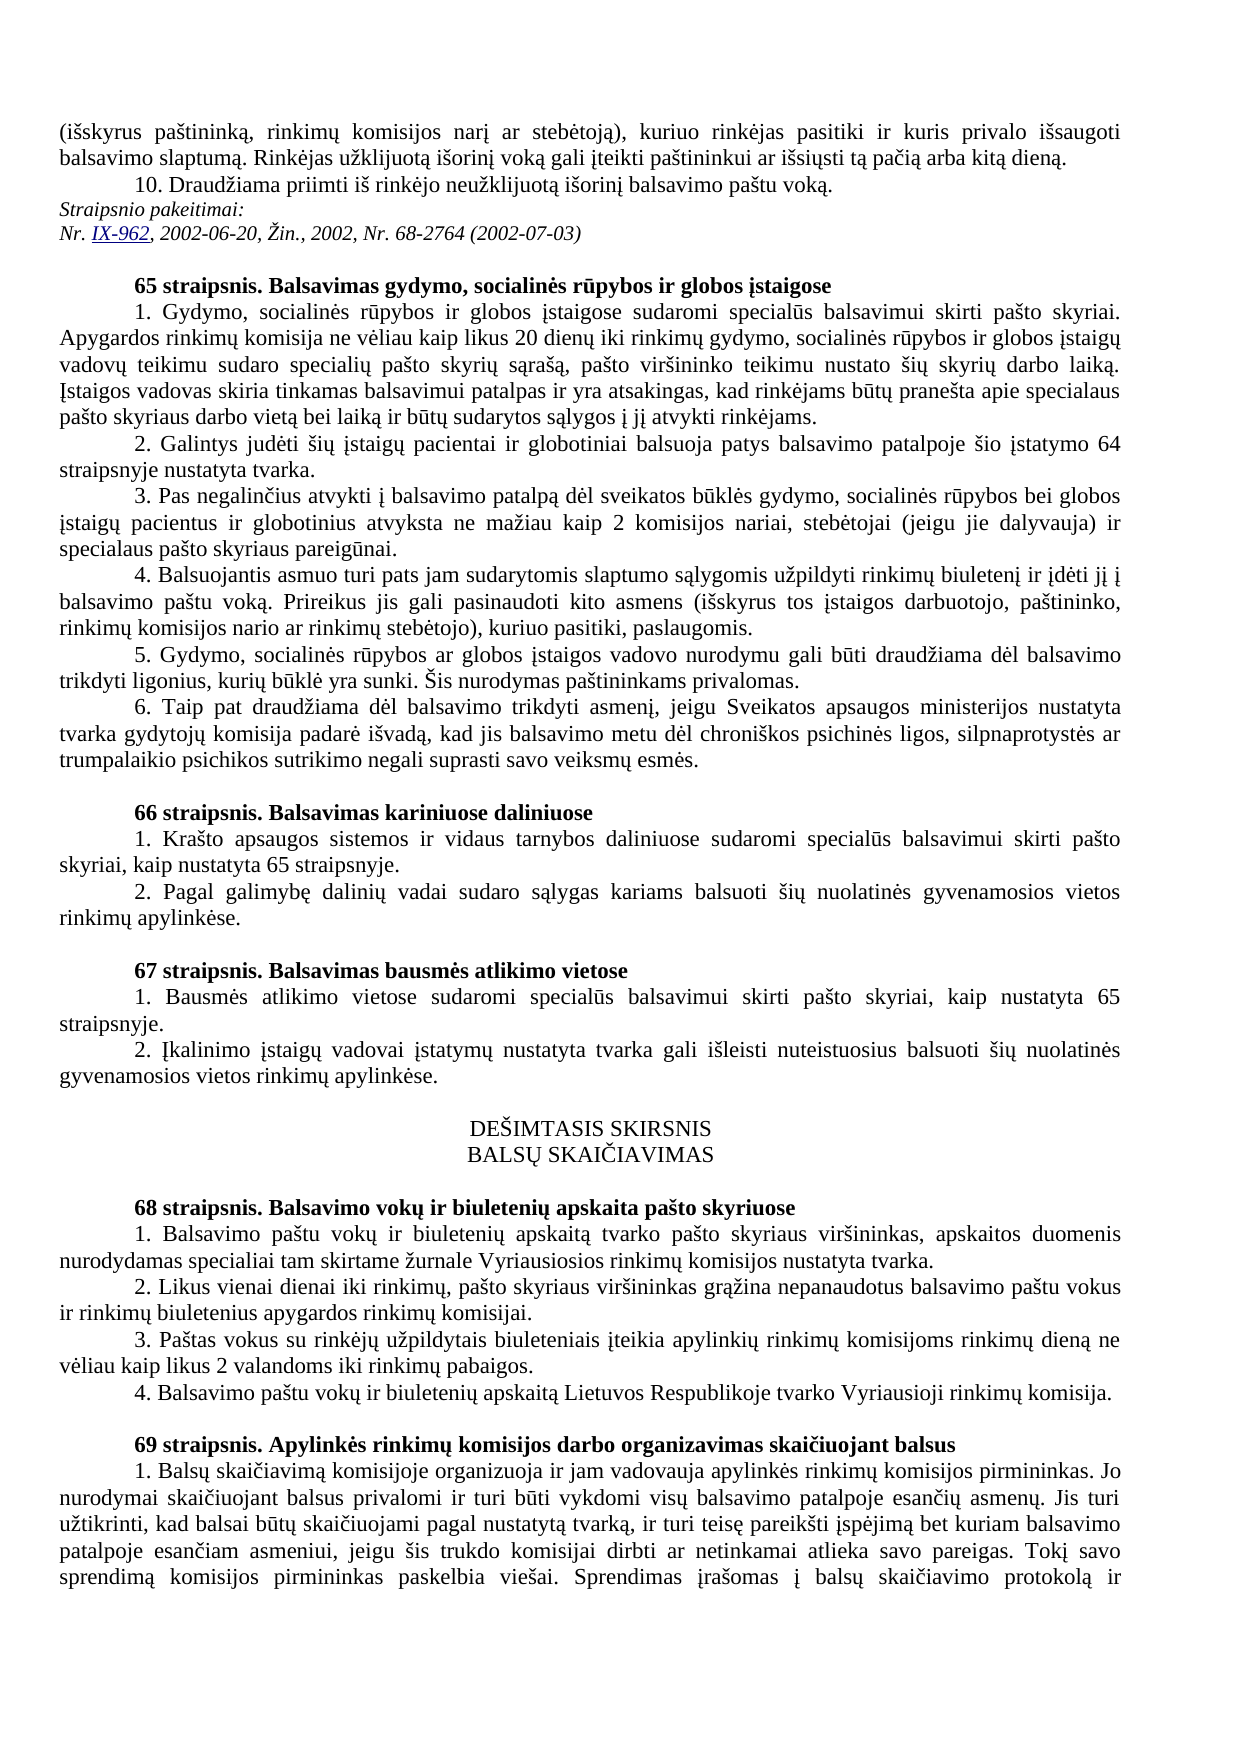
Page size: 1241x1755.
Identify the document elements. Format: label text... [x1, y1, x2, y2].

text 3. Paštas vokus su rinkėjų užpildytais biuleteniais įteikia apylinkių rinkimų komisijoms rinkimų dieną ne vėliau kaip likus 2 valandoms iki rinkimų pabaigos. [59, 1326, 1122, 1378]
text 1. Balsavimo paštu vokų ir biuletenių apskaitą tvarko pašto skyriaus viršininkas, apskaitos duomenis nurodydamas specialiai tam skirtame žurnale Vyriausiosios rinkimų komisijos nustatyta tvarka. [59, 1220, 1122, 1273]
text 1. Balsų skaičiavimą komisijoje organizuoja ir jam vadovauja apylinkės rinkimų komisijos pirmininkas. Jo nurodymai skaičiuojant balsus privalomi ir turi būti vykdomi visų balsavimo patalpoje esančių asmenų. Jis turi užtikrinti, kad balsai būtų skaičiuojami pagal nustatytą tvarką, ir turi teisę pareikšti įspėjimą bet kuriam balsavimo patalpoje esančiam asmeniui, jeigu šis trukdo komisijai dirbti ar netinkamai atlieka savo pareigas. Tokį savo sprendimą komisijos pirmininkas paskelbia viešai. Sprendimas įrašomas į balsų skaičiavimo protokolą ir [59, 1458, 1122, 1589]
text 66 straipsnis. Balsavimas kariniuose daliniuose [59, 799, 1122, 825]
text 2. Įkalinimo įstaigų vadovai įstatymų nustatyta tvarka gali išleisti nuteistuosius balsuoti šių nuolatinės gyvenamosios vietos rinkimų apylinkėse. [59, 1036, 1122, 1089]
text (išskyrus paštininką, rinkimų komisijos narį ar stebėtoją), kuriuo rinkėjas pasitiki ir kuris privalo išsaugoti balsavimo slaptumą. Rinkėjas užklijuotą išorinį voką gali įteikti paštininkui ar išsiųsti tą pačią arba kitą dieną. [59, 118, 1122, 171]
text Nr. IX-962, 2002-06-20, Žin., 2002, Nr. 68-2764 (2002-07-03) [59, 221, 1122, 245]
text 10. Draudžiama priimti iš rinkėjo neužklijuotą išorinį balsavimo paštu voką. [59, 171, 1122, 197]
text 2. Likus vienai dienai iki rinkimų, pašto skyriaus viršininkas grąžina nepanaudotus balsavimo paštu vokus ir rinkimų biuletenius apygardos rinkimų komisijai. [59, 1273, 1122, 1326]
text 2. Pagal galimybę dalinių vadai sudaro sąlygas kariams balsuoti šių nuolatinės gyvenamosios vietos rinkimų apylinkėse. [59, 878, 1122, 931]
text 68 straipsnis. Balsavimo vokų ir biuletenių apskaita pašto skyriuose [59, 1194, 1122, 1220]
text BALSŲ SKAIČIAVIMAS [59, 1141, 1122, 1168]
text Straipsnio pakeitimai: [59, 197, 1122, 221]
text 4. Balsuojantis asmuo turi pats jam sudarytomis slaptumo sąlygomis užpildyti rinkimų biuletenį ir įdėti jį į balsavimo paštu voką. Prireikus jis gali pasinaudoti kito asmens (išskyrus tos įstaigos darbuotojo, paštininko, rinkimų komisijos nario ar rinkimų stebėtojo), kuriuo pasitiki, paslaugomis. [59, 562, 1122, 641]
text 2. Galintys judėti šių įstaigų pacientai ir globotiniai balsuoja patys balsavimo patalpoje šio įstatymo 64 straipsnyje nustatyta tvarka. [59, 430, 1122, 482]
text 5. Gydymo, socialinės rūpybos ar globos įstaigos vadovo nurodymu gali būti draudžiama dėl balsavimo trikdyti ligonius, kurių būklė yra sunki. Šis nurodymas paštininkams privalomas. [59, 641, 1122, 693]
text 4. Balsavimo paštu vokų ir biuletenių apskaitą Lietuvos Respublikoje tvarko Vyriausioji rinkimų komisija. [59, 1378, 1122, 1405]
text DEŠIMTASIS SKIRSNIS [59, 1115, 1122, 1141]
text 65 straipsnis. Balsavimas gydymo, socialinės rūpybos ir globos įstaigose [59, 272, 1122, 298]
text 1. Gydymo, socialinės rūpybos ir globos įstaigose sudaromi specialūs balsavimui skirti pašto skyriai. Apygardos rinkimų komisija ne vėliau kaip likus 20 dienų iki rinkimų gydymo, socialinės rūpybos ir globos įstaigų vadovų teikimu sudaro specialių pašto skyrių sąrašą, pašto viršininko teikimu nustato šių skyrių darbo laiką. Įstaigos vadovas skiria tinkamas balsavimui patalpas ir yra atsakingas, kad rinkėjams būtų pranešta apie specialaus pašto skyriaus darbo vietą bei laiką ir būtų sudarytos sąlygos į jį atvykti rinkėjams. [59, 298, 1122, 430]
text 3. Pas negalinčius atvykti į balsavimo patalpą dėl sveikatos būklės gydymo, socialinės rūpybos bei globos įstaigų pacientus ir globotinius atvyksta ne mažiau kaip 2 komisijos nariai, stebėtojai (jeigu jie dalyvauja) ir specialaus pašto skyriaus pareigūnai. [59, 482, 1122, 562]
text 1. Krašto apsaugos sistemos ir vidaus tarnybos daliniuose sudaromi specialūs balsavimui skirti pašto skyriai, kaip nustatyta 65 straipsnyje. [59, 825, 1122, 878]
text 6. Taip pat draudžiama dėl balsavimo trikdyti asmenį, jeigu Sveikatos apsaugos ministerijos nustatyta tvarka gydytojų komisija padarė išvadą, kad jis balsavimo metu dėl chroniškos psichinės ligos, silpnaprotystės ar trumpalaikio psichikos sutrikimo negali suprasti savo veiksmų esmės. [59, 693, 1122, 772]
text 69 straipsnis. Apylinkės rinkimų komisijos darbo organizavimas skaičiuojant balsus [134, 1431, 1122, 1458]
text 1. Bausmės atlikimo vietose sudaromi specialūs balsavimui skirti pašto skyriai, kaip nustatyta 65 straipsnyje. [59, 983, 1122, 1036]
text 67 straipsnis. Balsavimas bausmės atlikimo vietose [59, 957, 1122, 983]
